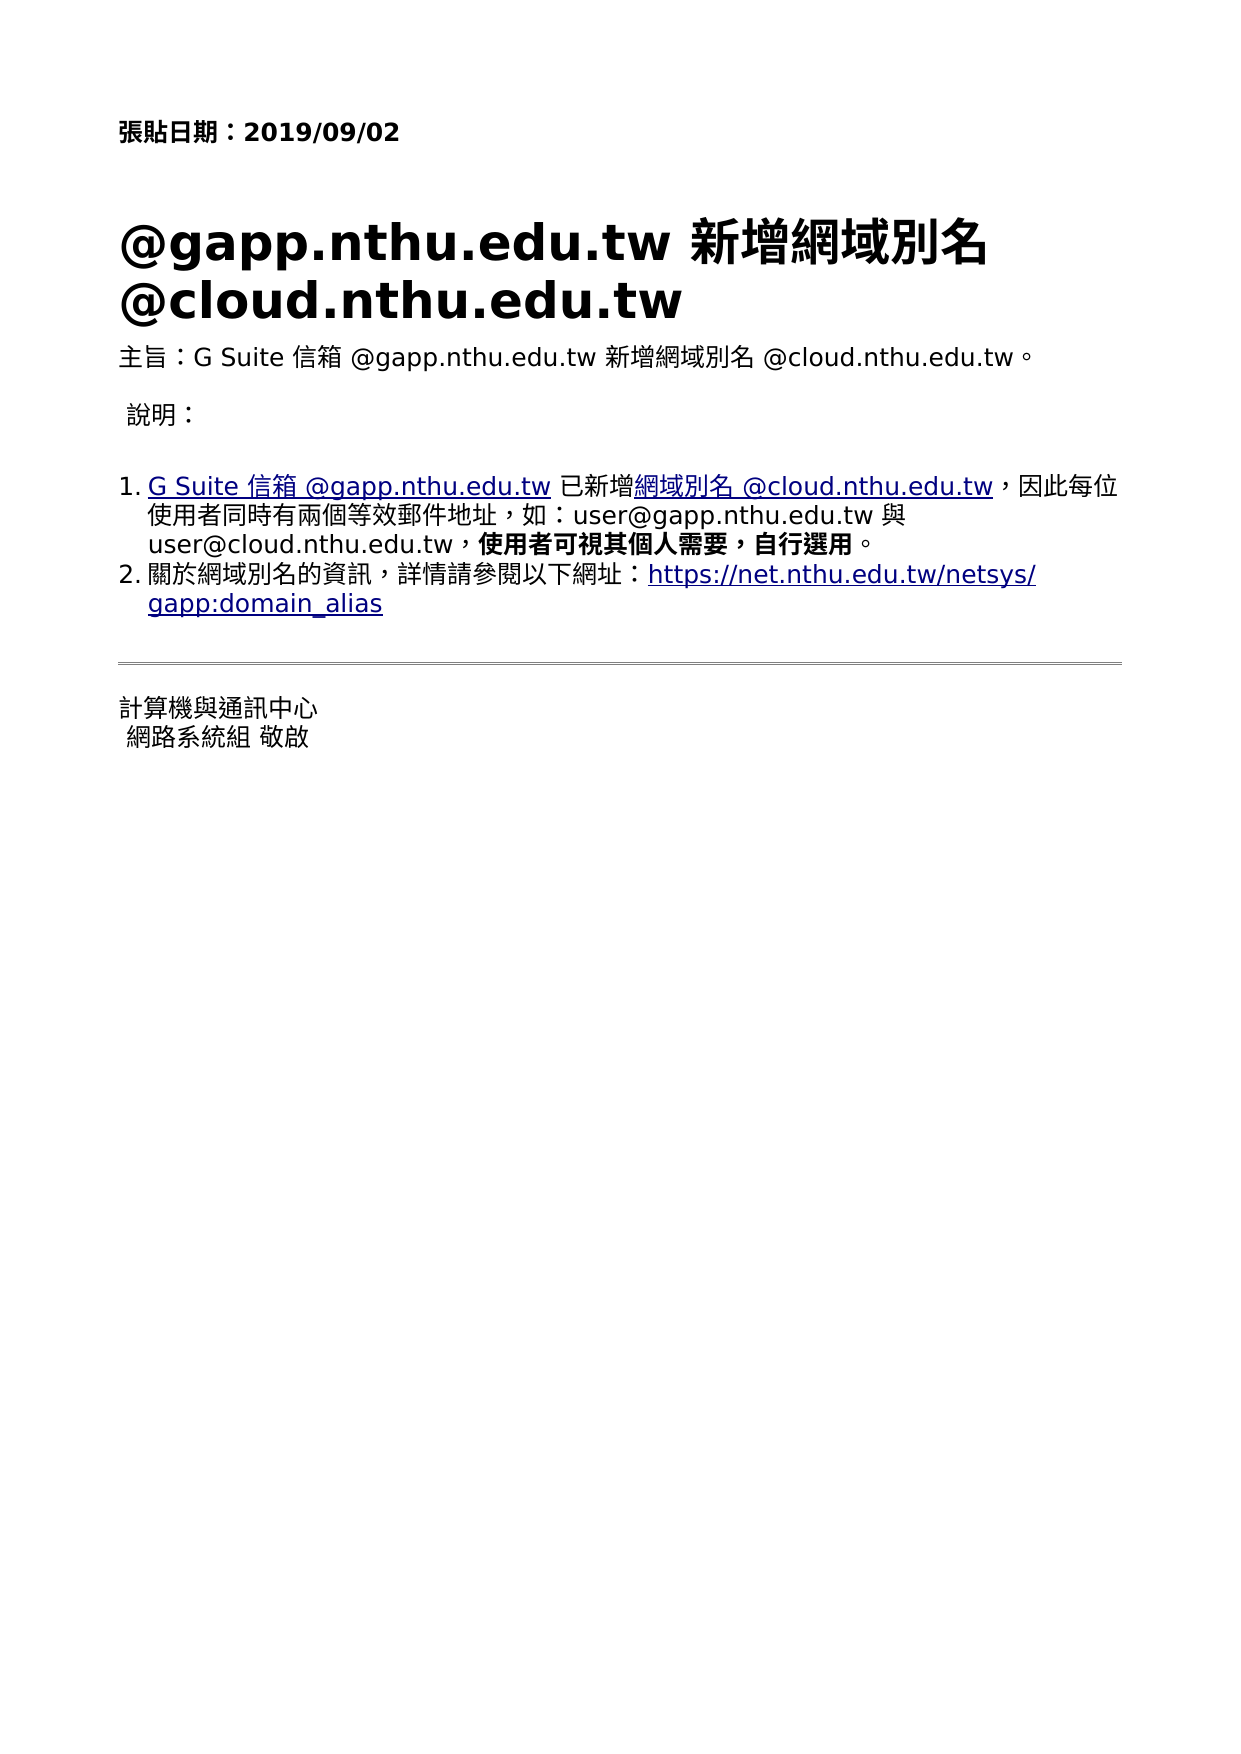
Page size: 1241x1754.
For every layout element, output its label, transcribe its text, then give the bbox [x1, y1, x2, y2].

text 張貼日期：2019/09/02 [118, 118, 1122, 176]
text 主旨：G Suite 信箱 @gapp.nthu.edu.tw 新增網域別名 @cloud.nthu.edu.tw。 說明： [118, 343, 1122, 430]
text 計算機與通訊中心 網路系統組 敬啟 [118, 694, 1122, 752]
subtitle @gapp.nthu.edu.tw 新增網域別名 @cloud.nthu.edu.tw [118, 214, 1122, 330]
list G Suite 信箱 @gapp.nthu.edu.tw 已新增網域別名 @cloud.nthu.edu.tw，因此每位使用者同時有兩個等效郵件地址，如：user@gapp.nthu.edu.tw 與 user@cloud.nthu.edu.tw，使用者可視其個人需要，自行選用。 [118, 472, 1122, 560]
list 關於網域別名的資訊，詳情請參閱以下網址：https://net.nthu.edu.tw/netsys/gapp:domain_alias [118, 560, 1122, 618]
